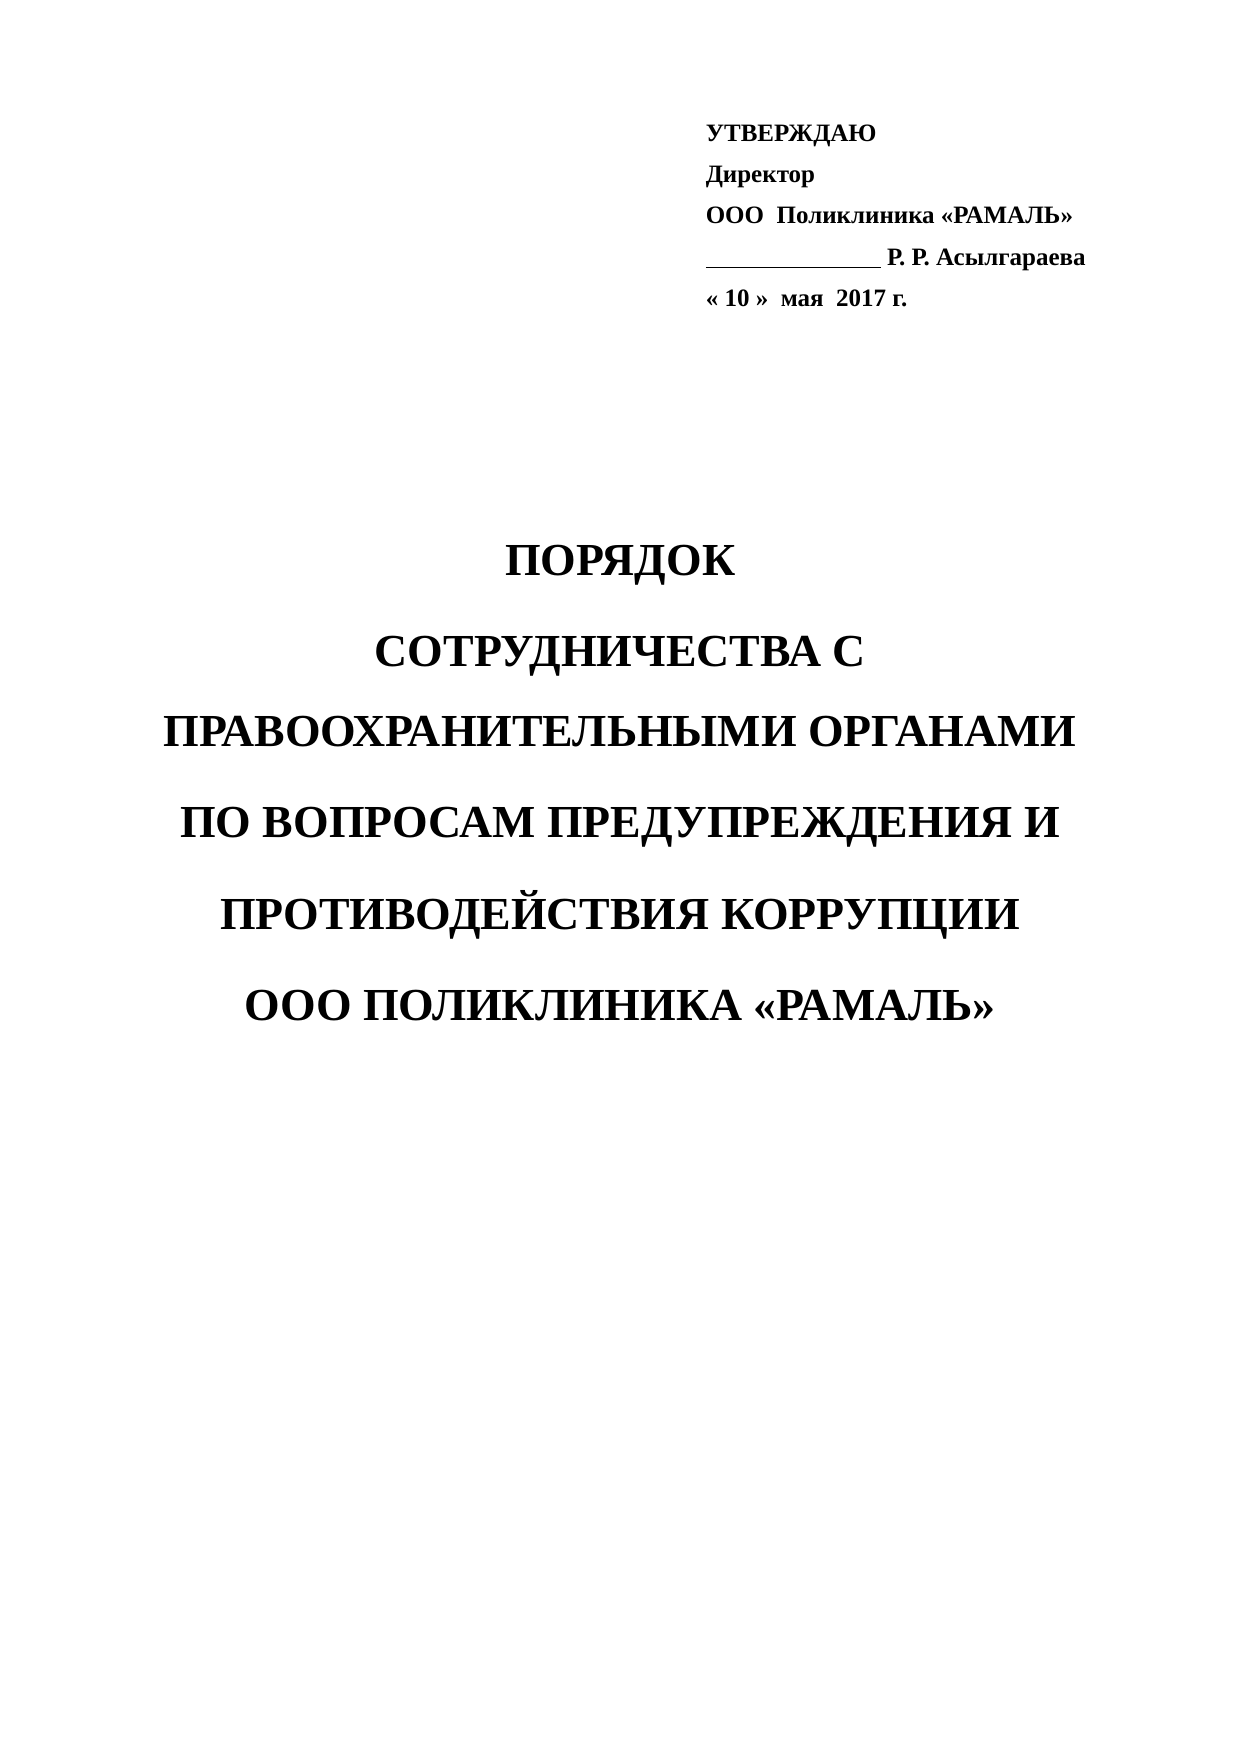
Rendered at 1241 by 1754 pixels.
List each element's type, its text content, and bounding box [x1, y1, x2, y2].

text « 10 » мая 2017 г. [118, 283, 1122, 312]
text УТВЕРЖДАЮ [118, 118, 1122, 147]
text СОТРУДНИЧЕСТВА С ПРАВООХРАНИТЕЛЬНЫМИ ОРГАНАМИ [118, 624, 1122, 756]
text Р. Р. Асылгараева [118, 242, 1122, 271]
text Директор [118, 159, 1122, 188]
text ООО ПОЛИКЛИНИКА «РАМАЛЬ» [118, 978, 1122, 1031]
text ООО Поликлиника «РАМАЛЬ» [118, 201, 1122, 229]
text ПРОТИВОДЕЙСТВИЯ КОРРУПЦИИ [118, 886, 1122, 939]
text ПОРЯДОК [118, 532, 1122, 585]
text ПО ВОПРОСАМ ПРЕДУПРЕЖДЕНИЯ И [118, 795, 1122, 847]
